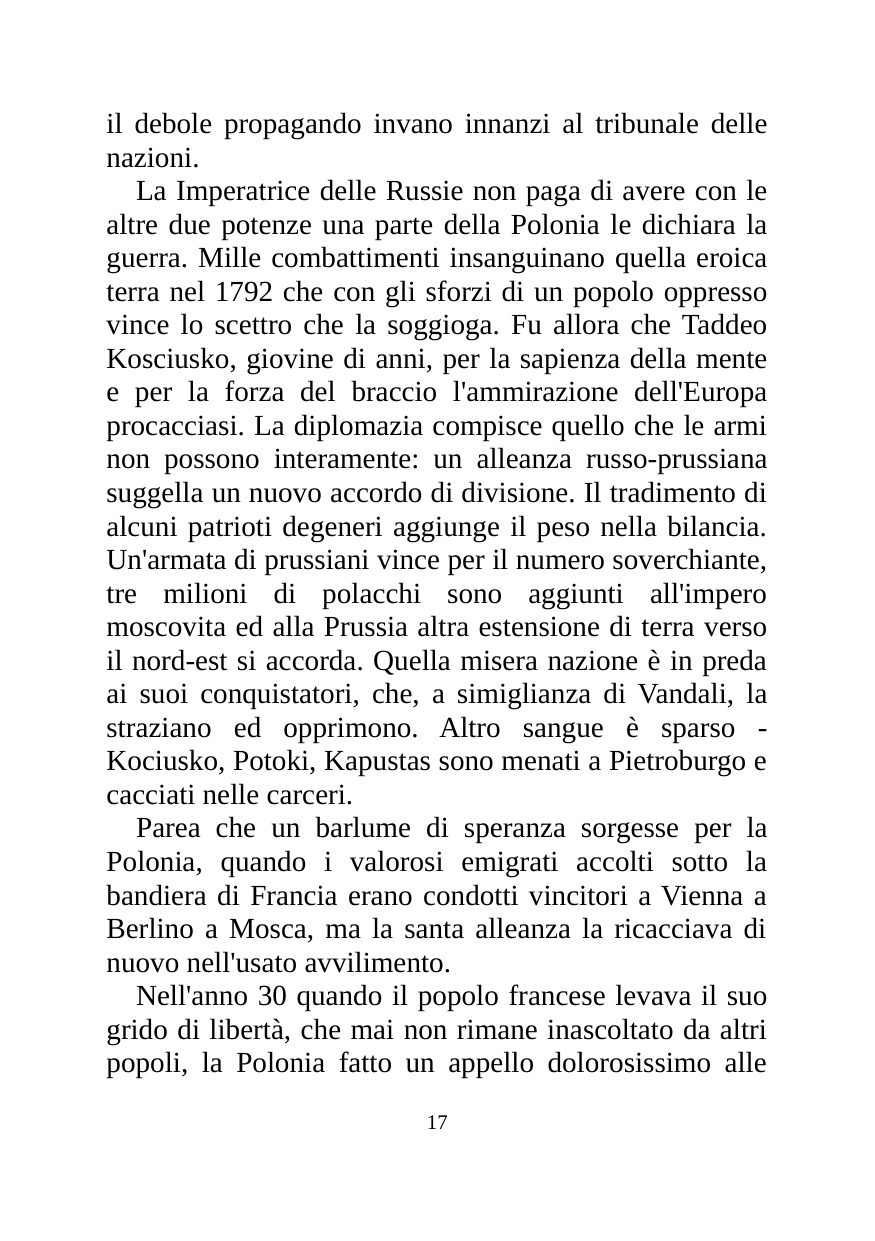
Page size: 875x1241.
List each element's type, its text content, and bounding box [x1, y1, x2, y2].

text Parea che un barlume di speranza sorgesse per la Polonia, quando i valorosi emigrati accolti sotto la bandiera di Francia erano condotti vincitori a Vienna a Berlino a Mosca, ma la santa alleanza la ricacciava di nuovo nell'usato avvilimento. [106, 811, 768, 978]
text Nell'anno 30 quando il popolo francese levava il suo grido di libertà, che mai non rimane inascoltato da altri popoli, la Polonia fatto un appello dolorosissimo alle [106, 978, 768, 1079]
text La Imperatrice delle Russie non paga di avere con le altre due potenze una parte della Polonia le dichiara la guerra. Mille combattimenti insanguinano quella eroica terra nel 1792 che con gli sforzi di un popolo oppresso vince lo scettro che la soggioga. Fu allora che Taddeo Kosciusko, giovine di anni, per la sapienza della mente e per la forza del braccio l'ammirazione dell'Europa procacciasi. La diplomazia compisce quello che le armi non possono interamente: un alleanza russo-prussiana suggella un nuovo accordo di divisione. Il tradimento di alcuni patrioti degeneri aggiunge il peso nella bilancia. Un'armata di prussiani vince per il numero soverchiante, tre milioni di polacchi sono aggiunti all'impero moscovita ed alla Prussia altra estensione di terra verso il nord-est si accorda. Quella misera nazione è in preda ai suoi conquistatori, che, a simiglianza di Vandali, la straziano ed opprimono. Altro sangue è sparso -Kociusko, Potoki, Kapustas sono menati a Pietroburgo e cacciati nelle carceri. [106, 173, 768, 811]
text il debole propagando invano innanzi al tribunale delle nazioni. [106, 106, 768, 173]
